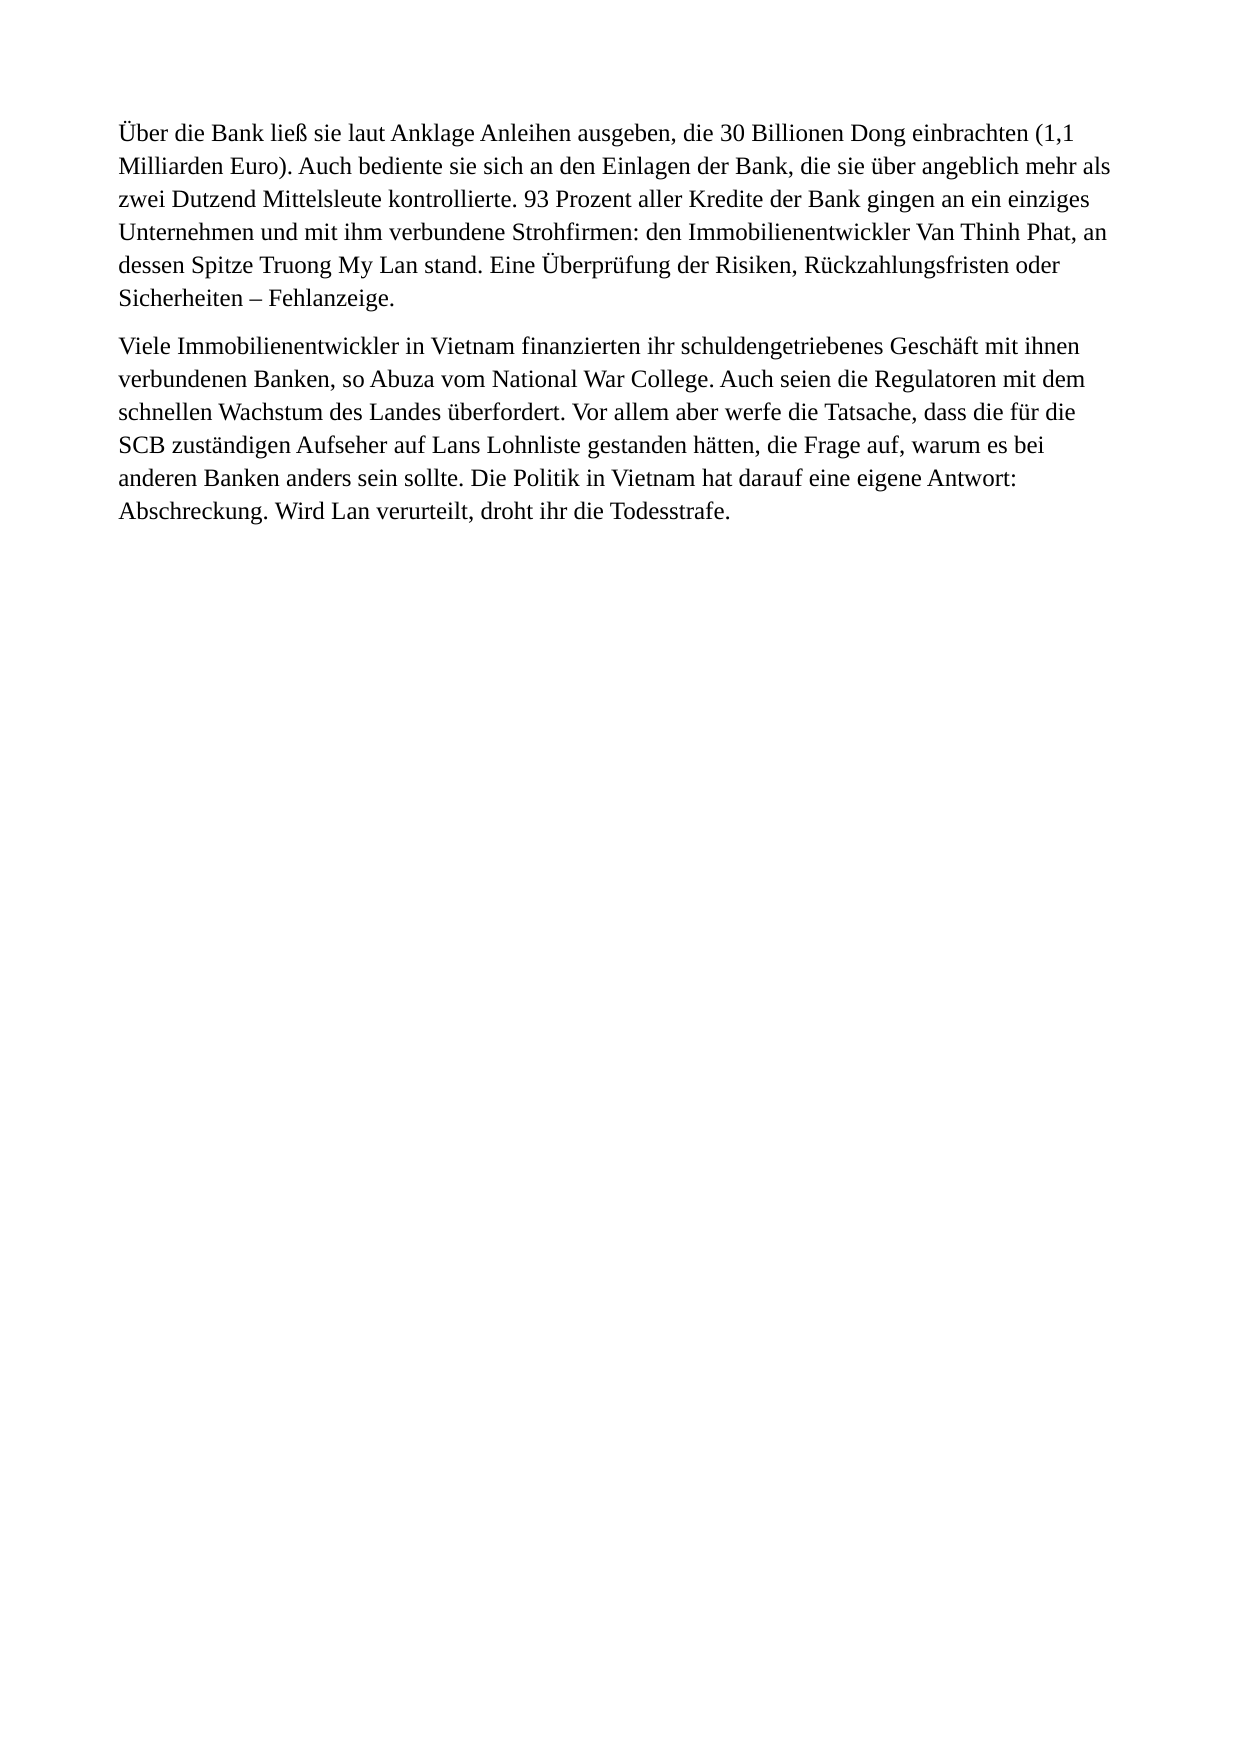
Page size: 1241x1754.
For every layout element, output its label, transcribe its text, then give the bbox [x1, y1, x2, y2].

text Über die Bank ließ sie laut Anklage Anleihen ausgeben, die 30 Billionen Dong einbrachten (1,1 Milliarden Euro). Auch bediente sie sich an den Einlagen der Bank, die sie über angeblich mehr als zwei Dutzend Mittelsleute kontrollierte. 93 Prozent aller Kredite der Bank gingen an ein einziges Unternehmen und mit ihm verbundene Strohfirmen: den Immobilienentwickler Van Thinh Phat, an dessen Spitze Truong My Lan stand. Eine Überprüfung der Risiken, Rückzahlungsfristen oder Sicherheiten – Fehlanzeige. [118, 118, 1122, 312]
text Viele Immobilienentwickler in Vietnam finanzierten ihr schuldengetriebenes Geschäft mit ihnen verbundenen Banken, so Abuza vom National War College. Auch seien die Regulatoren mit dem schnellen Wachstum des Landes überfordert. Vor allem aber werfe die Tatsache, dass die für die SCB zuständigen Aufseher auf Lans Lohnliste gestanden hätten, die Frage auf, warum es bei anderen Banken anders sein sollte. Die Politik in Vietnam hat darauf eine eigene Antwort: Abschreckung. Wird Lan verurteilt, droht ihr die Todesstrafe. [118, 331, 1122, 525]
